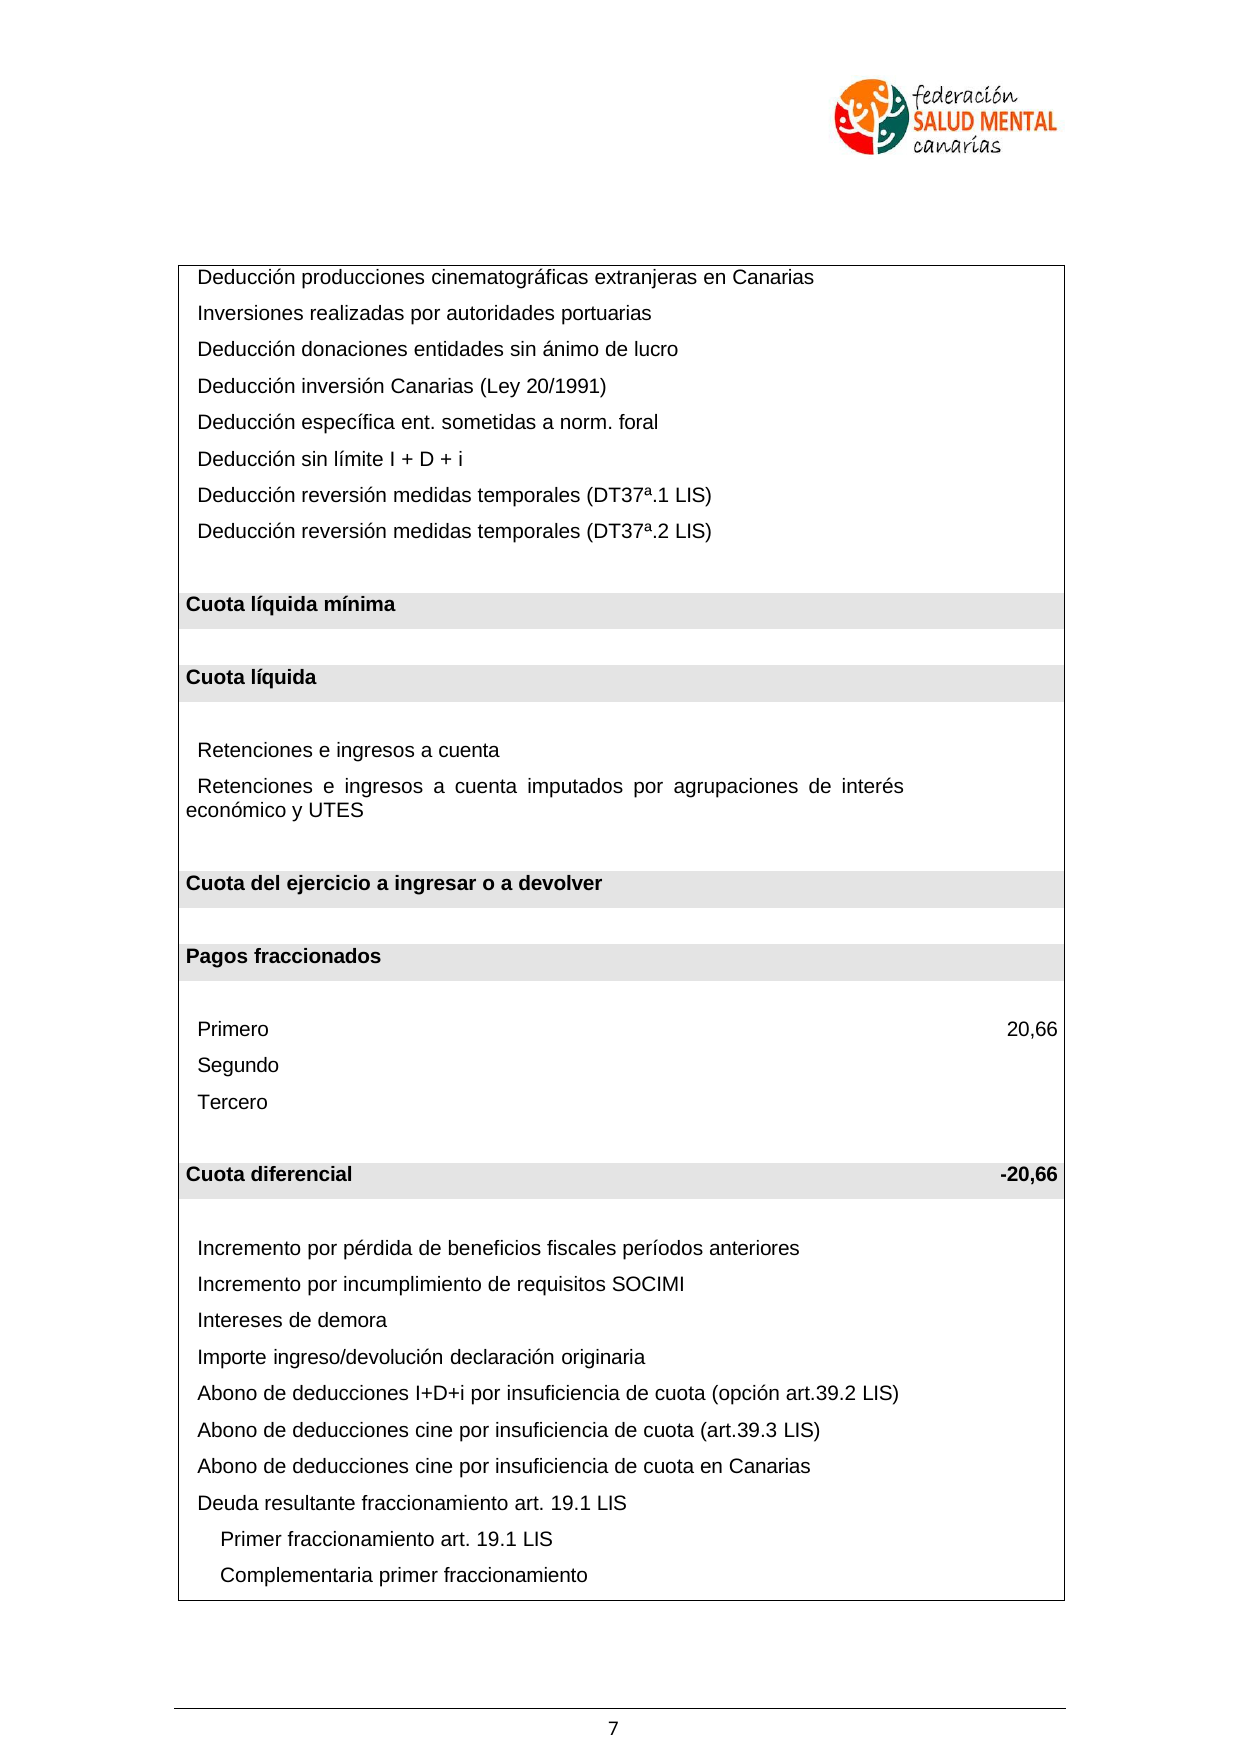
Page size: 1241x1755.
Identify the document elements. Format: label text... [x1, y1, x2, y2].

table_cell Pagos fraccionados [179, 944, 1064, 981]
table_cell Cuota diferencial [179, 1163, 676, 1199]
table_cell [676, 1303, 1064, 1339]
table_cell Inversiones realizadas por autoridades portuarias [179, 295, 676, 331]
table_cell [676, 368, 1064, 404]
table_cell [676, 1084, 1064, 1163]
table_cell Importe ingreso/devolución declaración originaria [179, 1339, 676, 1375]
table_cell Deducción reversión medidas temporales (DT37ª.2 LIS) [179, 514, 1064, 593]
table_cell [676, 1485, 1064, 1521]
table_cell Deducción donaciones entidades sin ánimo de lucro [179, 331, 1064, 368]
table_cell Segundo [179, 1048, 676, 1084]
table_cell Deducción específica ent. sometidas a norm. foral [179, 404, 676, 441]
table_cell Cuota líquida [179, 665, 1064, 702]
table_cell Abono de deducciones cine por insuficiencia de cuota en Canarias [179, 1448, 1064, 1484]
table_cell [676, 441, 1064, 477]
table_cell -20,66 [676, 1163, 1064, 1199]
table_cell Retenciones e ingresos a cuenta [179, 702, 676, 768]
table_cell Abono de deducciones cine por insuficiencia de cuota (art.39.3 LIS) [179, 1412, 1064, 1448]
table_cell Retenciones e ingresos a cuenta imputados por agrupaciones de interés económico y UTES [179, 769, 1064, 871]
table_cell Complementaria primer fraccionamiento [179, 1558, 676, 1600]
table_cell Primero [179, 981, 676, 1047]
table_cell Incremento por incumplimiento de requisitos SOCIMI [179, 1266, 1064, 1302]
table_cell [676, 1521, 1064, 1557]
table_cell [676, 295, 1064, 331]
table_cell [179, 629, 1064, 665]
table_cell [676, 702, 1064, 768]
table_cell Deducción inversión Canarias (Ley 20/1991) [179, 368, 676, 404]
table_cell [676, 1558, 1064, 1600]
table_cell Cuota del ejercicio a ingresar o a devolver [179, 871, 1064, 908]
table_cell [676, 404, 1064, 441]
table_cell [676, 1339, 1064, 1375]
table_cell [179, 908, 1064, 944]
table_cell Deducción reversión medidas temporales (DT37ª.1 LIS) [179, 477, 1064, 513]
table_cell Intereses de demora [179, 1303, 676, 1339]
table_cell 20,66 [676, 981, 1064, 1047]
table_cell Abono de deducciones I+D+i por insuficiencia de cuota (opción art.39.2 LIS) [179, 1375, 1064, 1412]
table_cell Tercero [179, 1084, 676, 1163]
table_cell Cuota líquida mínima [179, 593, 1064, 629]
table_cell Deuda resultante fraccionamiento art. 19.1 LIS [179, 1485, 676, 1521]
table_header Deducción producciones cinematográficas extranjeras en Canarias [179, 266, 1064, 295]
table_cell Primer fraccionamiento art. 19.1 LIS [179, 1521, 676, 1557]
table_cell Deducción sin límite I + D + i [179, 441, 676, 477]
table_cell Incremento por pérdida de beneficios fiscales períodos anteriores [179, 1200, 1064, 1266]
table_cell [676, 1048, 1064, 1084]
